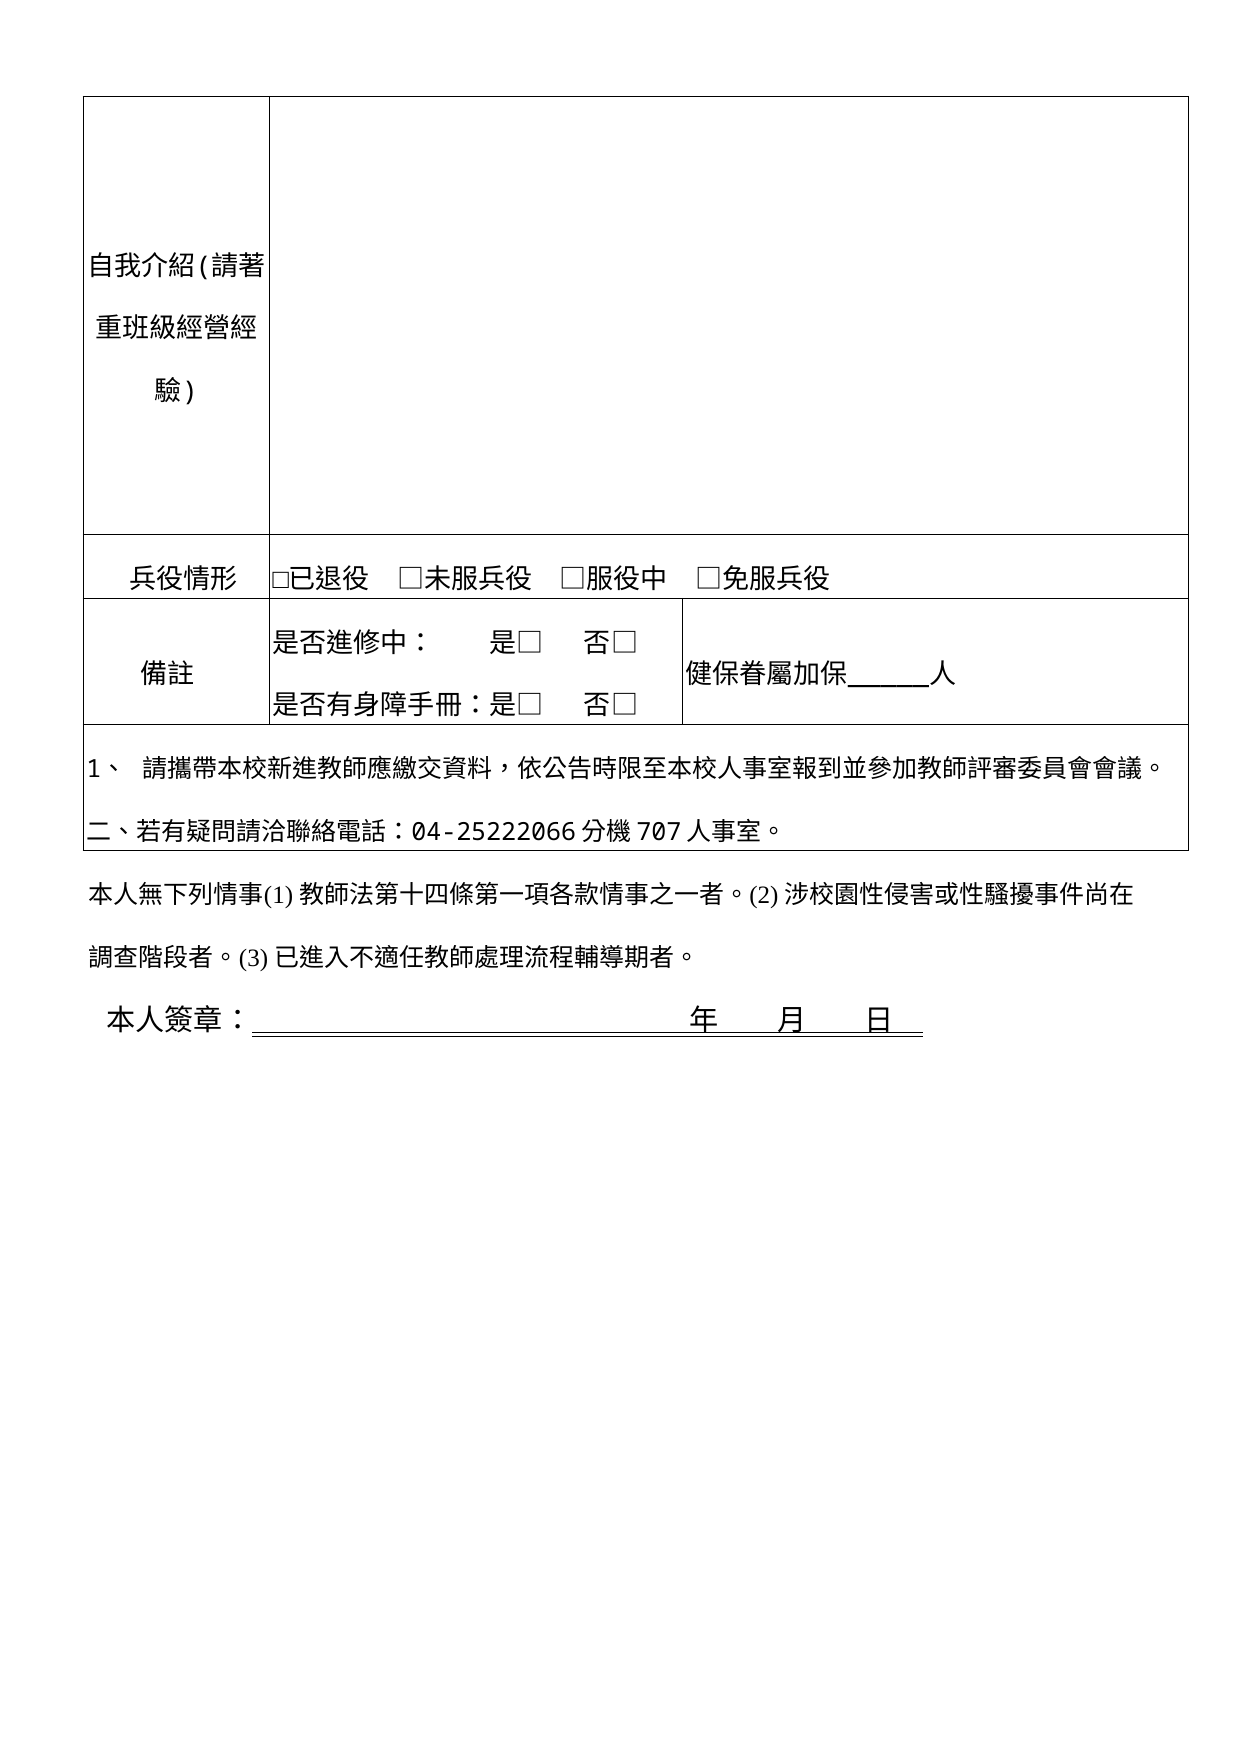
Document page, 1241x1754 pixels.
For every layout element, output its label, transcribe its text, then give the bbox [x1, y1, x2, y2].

table_cell □已退役 □未服兵役 □服役中 □免服兵役 [270, 535, 1188, 598]
table_cell 健保眷屬加保_____人 [683, 599, 1188, 724]
table_cell 請攜帶本校新進教師應繳交資料，依公告時限至本校人事室報到並參加教師評審委員會會議。 二、若有疑問請洽聯絡電話：04-25222066分機707人事室。 [84, 725, 1188, 850]
table_cell 是否進修中： 是□ 否□ 是否有身障手冊：是□ 否□ [270, 599, 682, 724]
text 本人無下列情事(1) 教師法第十四條第一項各款情事之一者。(2) 涉校園性侵害或性騷擾事件尚在調查階段者。(3) 已進入不適任教師處理流程輔導期者。 [89, 851, 1152, 976]
text 本人簽章： 年 月 日 [89, 976, 1152, 1038]
table_cell 自我介紹(請著重班級經營經驗) [84, 97, 269, 534]
table_cell [270, 97, 1188, 534]
table_cell 兵役情形 [84, 535, 269, 598]
table_cell 備註 [84, 599, 269, 724]
